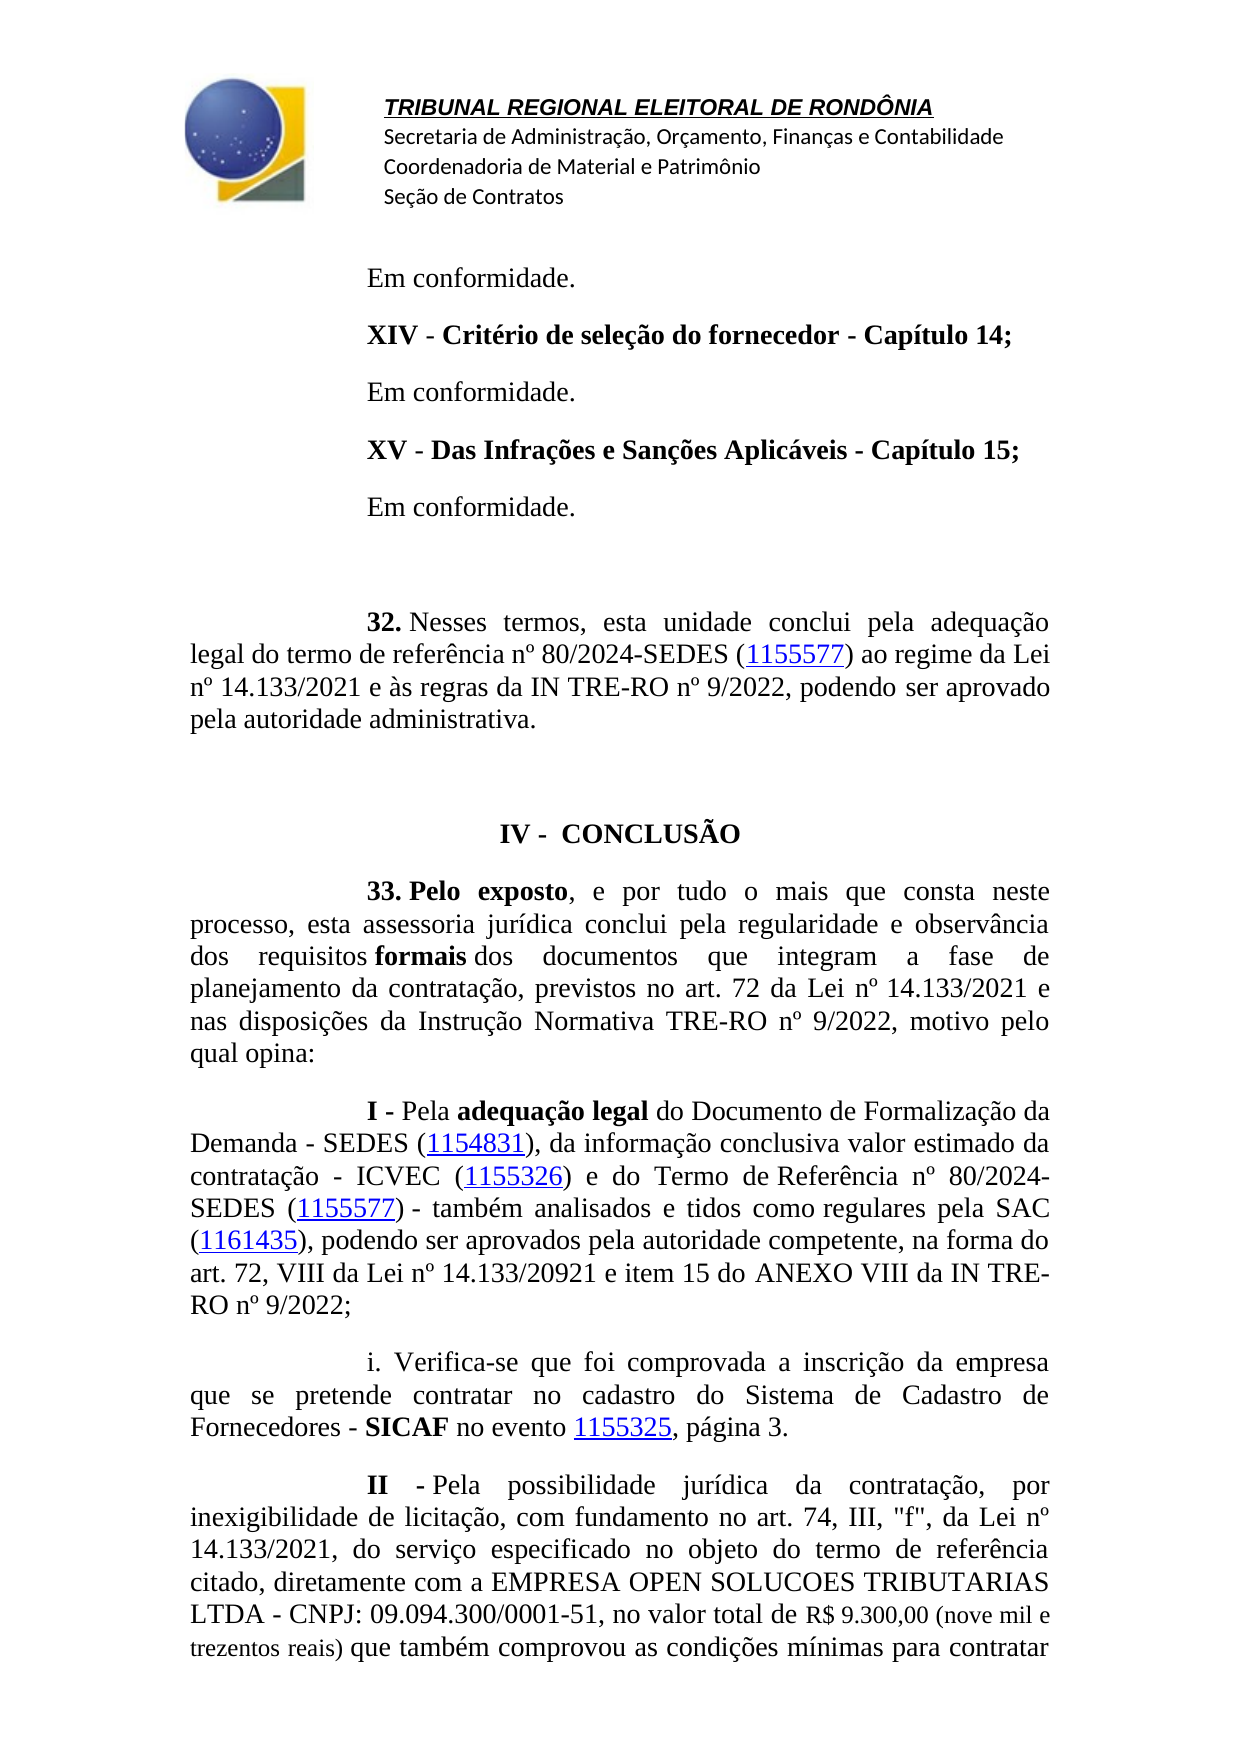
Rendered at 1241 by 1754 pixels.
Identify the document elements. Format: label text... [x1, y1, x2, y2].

text Em conformidade. [190, 261, 1051, 293]
text IV - CONCLUSÃO [190, 817, 1051, 849]
text i. Verifica-se que foi comprovada a inscrição da empresa que se pretende contratar no cadastro do Sistema de Cadastro de Fornecedores - SICAF no evento 1155325, página 3. [190, 1346, 1051, 1443]
text Em conformidade. [190, 375, 1051, 408]
text XV - Das Infrações e Sanções Aplicáveis - Capítulo 15; [190, 433, 1051, 465]
text II - Pela possibilidade jurídica da contratação, por inexigibilidade de licitação, com fundamento no art. 74, III, "f", da Lei nº 14.133/2021, do serviço especificado no objeto do termo de referência citado, diretamente com a EMPRESA OPEN SOLUCOES TRIBUTARIAS LTDA - CNPJ: 09.094.300/0001-51, no valor total de R$ 9.300,00 (nove mil e trezentos reais) que também comprovou as condições mínimas para contratar [190, 1468, 1051, 1662]
text 32. Nesses termos, esta unidade conclui pela adequação legal do termo de referência nº 80/2024-SEDES (1155577) ao regime da Lei nº 14.133/2021 e às regras da IN TRE-RO nº 9/2022, podendo ser aprovado pela autoridade administrativa. [190, 605, 1051, 734]
text XIV - Critério de seleção do fornecedor - Capítulo 14; [190, 318, 1051, 350]
text I - Pela adequação legal do Documento de Formalização da Demanda - SEDES (1154831), da informação conclusiva valor estimado da contratação - ICVEC (1155326) e do Termo de Referência nº 80/2024-SEDES (1155577) - também analisados e tidos como regulares pela SAC (1161435), podendo ser aprovados pela autoridade competente, na forma do art. 72, VIII da Lei nº 14.133/20921 e item 15 do ANEXO VIII da IN TRE-RO nº 9/2022; [190, 1094, 1051, 1321]
text Em conformidade. [190, 490, 1051, 523]
text 33. Pelo exposto, e por tudo o mais que consta neste processo, esta assessoria jurídica conclui pela regularidade e observância dos requisitos formais dos documentos que integram a fase de planejamento da contratação, previstos no art. 72 da Lei nº 14.133/2021 e nas disposições da Instrução Normativa TRE-RO nº 9/2022, motivo pelo qual opina: [190, 874, 1051, 1069]
